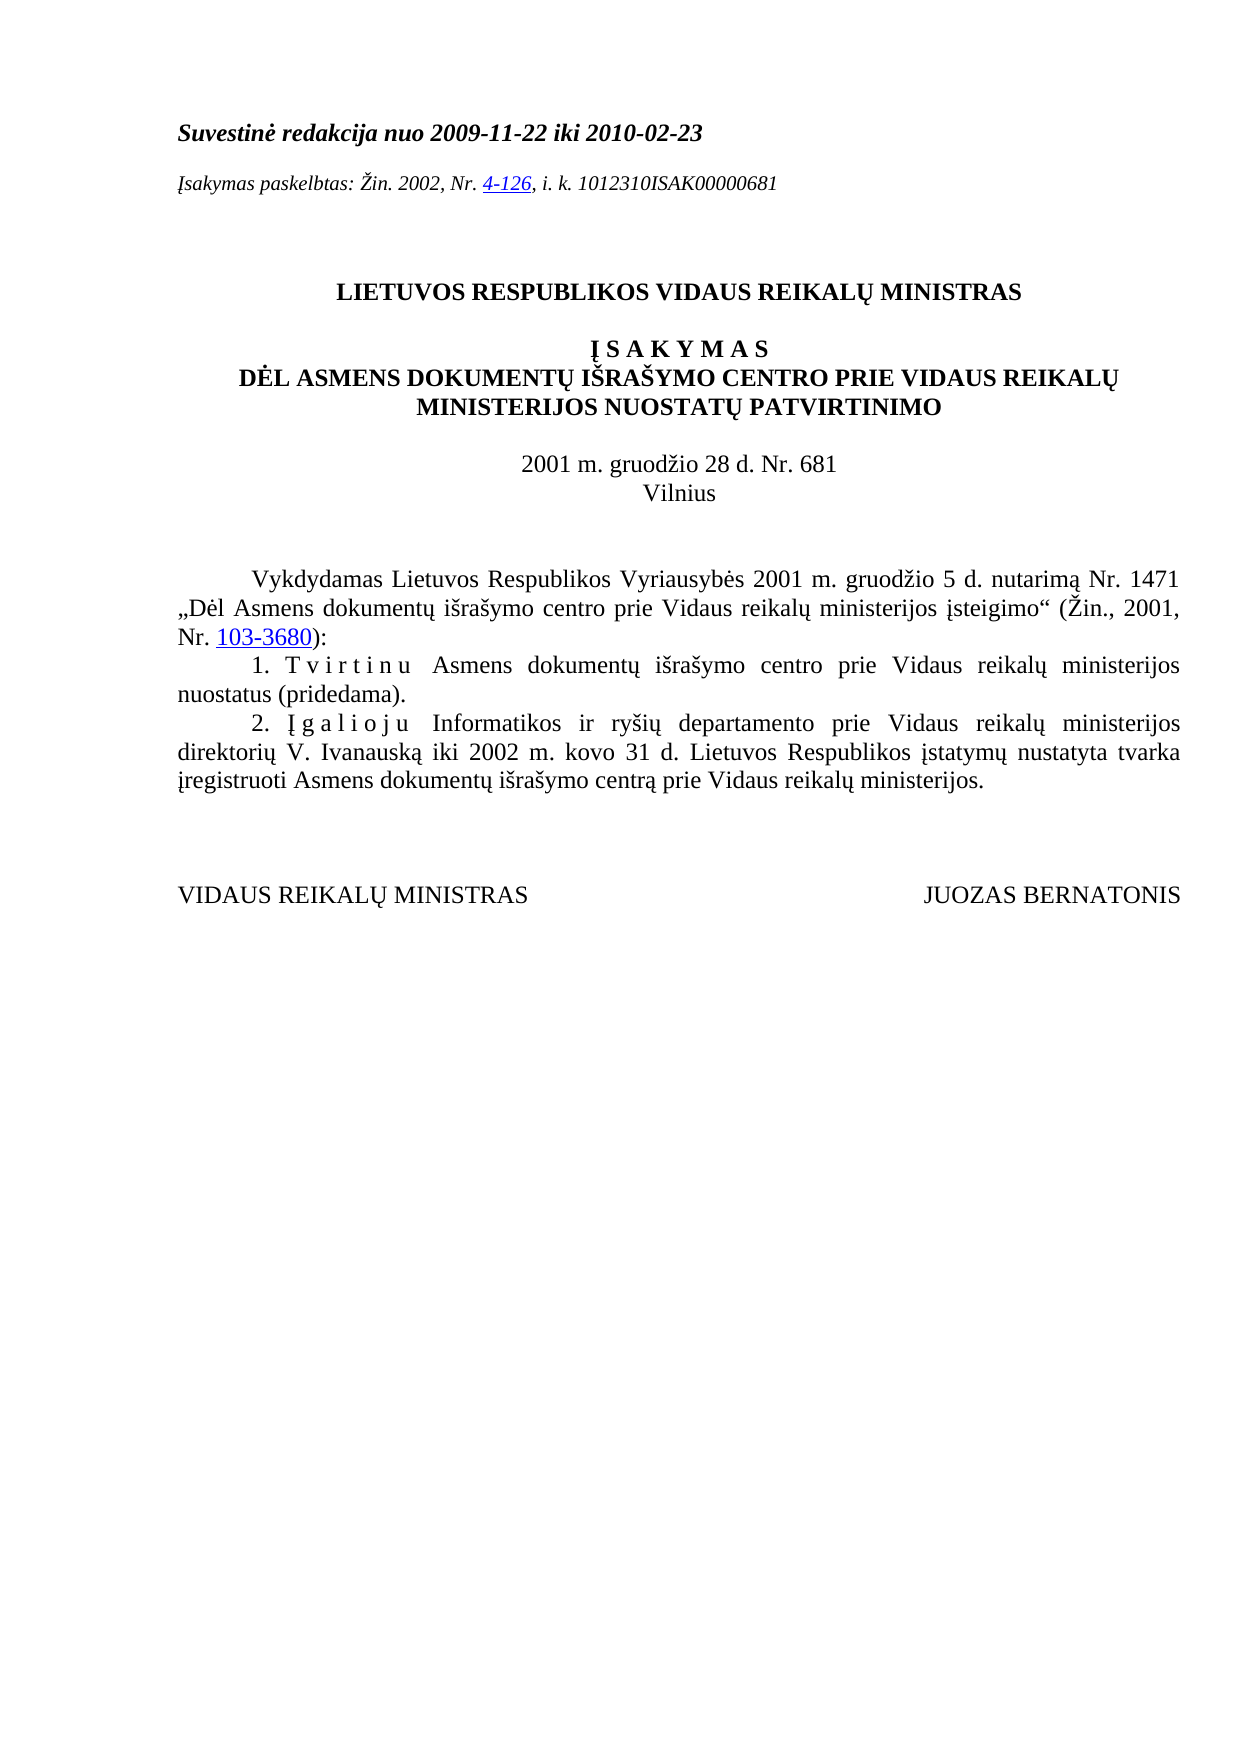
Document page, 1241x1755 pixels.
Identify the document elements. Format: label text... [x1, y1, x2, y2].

text 1. Tvirtinu Asmens dokumentų išrašymo centro prie Vidaus reikalų ministerijos nuostatus (pridedama). [177, 650, 1181, 708]
text Suvestinė redakcija nuo 2009-11-22 iki 2010-02-23 [177, 118, 1181, 147]
text Vykdydamas Lietuvos Respublikos Vyriausybės 2001 m. gruodžio 5 d. nutarimą Nr. 1471 „Dėl Asmens dokumentų išrašymo centro prie Vidaus reikalų ministerijos įsteigimo“ (Žin., 2001, Nr. 103-3680): [177, 564, 1181, 650]
text 2. Įgalioju Informatikos ir ryšių departamento prie Vidaus reikalų ministerijos direktorių V. Ivanauską iki 2002 m. kovo 31 d. Lietuvos Respublikos įstatymų nustatyta tvarka įregistruoti Asmens dokumentų išrašymo centrą prie Vidaus reikalų ministerijos. [177, 708, 1181, 794]
text Įsakymas paskelbtas: Žin. 2002, Nr. 4-126, i. k. 1012310ISAK00000681 [177, 171, 1181, 195]
text Vilnius [177, 478, 1181, 507]
text Vidaus reikalų Ministras Juozas Bernatonis [177, 880, 1181, 909]
text Į S A K Y M A S [177, 334, 1181, 363]
text 2001 m. gruodžio 28 d. Nr. 681 [177, 449, 1181, 478]
text LIETUVOS RESPUBLIKOS VIDAUS REIKALŲ MINISTRAS [177, 277, 1181, 305]
text DĖL ASMENS DOKUMENTŲ IŠRAŠYMO CENTRO PRIE VIDAUS REIKALŲ MINISTERIJOS NUOSTATŲ PATVIRTINIMO [177, 363, 1181, 420]
